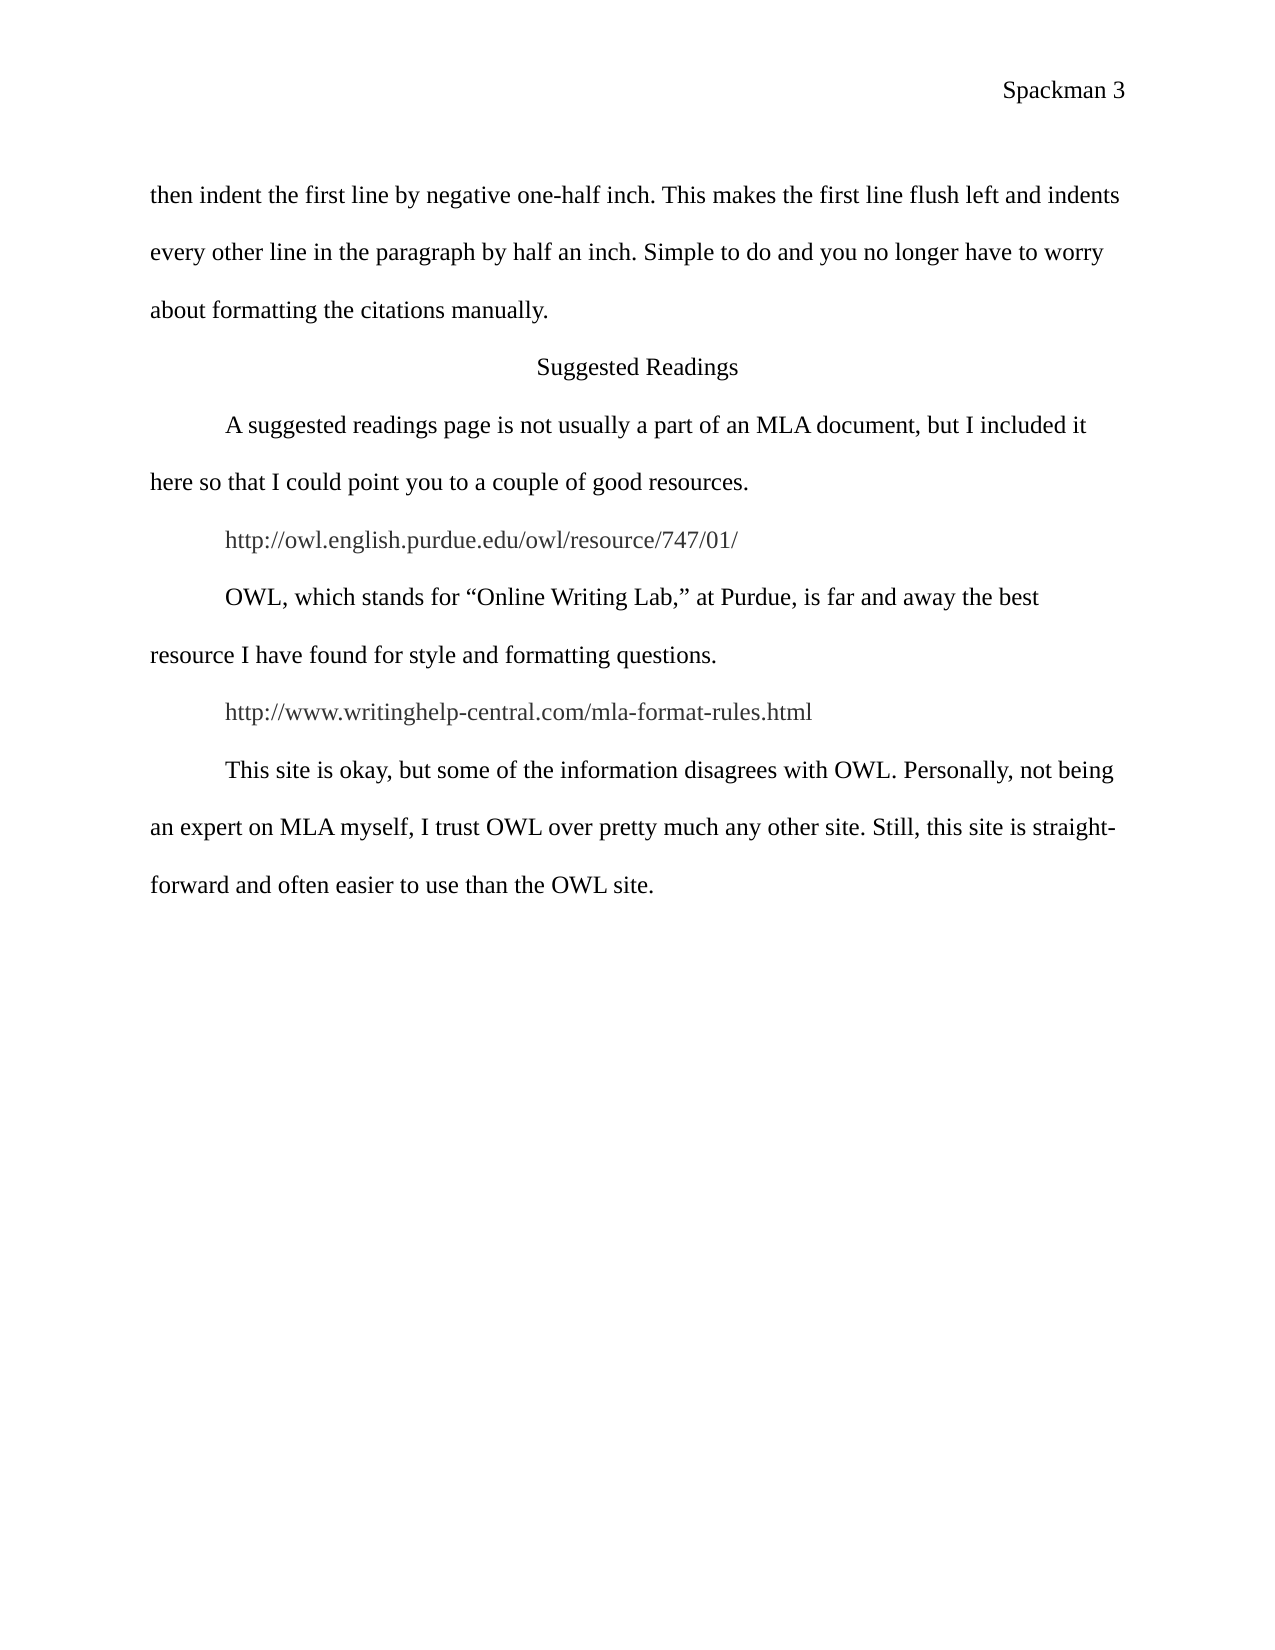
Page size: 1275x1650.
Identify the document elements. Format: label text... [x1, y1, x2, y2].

text http://www.writinghelp-central.com/mla-format-rules.html [150, 697, 1125, 726]
text then indent the first line by negative one-half inch. This makes the first line flush left and indents every other line in the paragraph by half an inch. Simple to do and you no longer have to worry about formatting the citations manually. [150, 180, 1125, 324]
text A suggested readings page is not usually a part of an MLA document, but I included it here so that I could point you to a couple of good resources. [150, 410, 1125, 496]
text OWL, which stands for “Online Writing Lab,” at Purdue, is far and away the best resource I have found for style and formatting questions. [150, 582, 1125, 669]
text http://owl.english.purdue.edu/owl/resource/747/01/ [150, 525, 1125, 554]
text This site is okay, but some of the information disagrees with OWL. Personally, not being an expert on MLA myself, I trust OWL over pretty much any other site. Still, this site is straight-forward and often easier to use than the OWL site. [150, 755, 1125, 899]
subtitle Suggested Readings [150, 352, 1125, 381]
